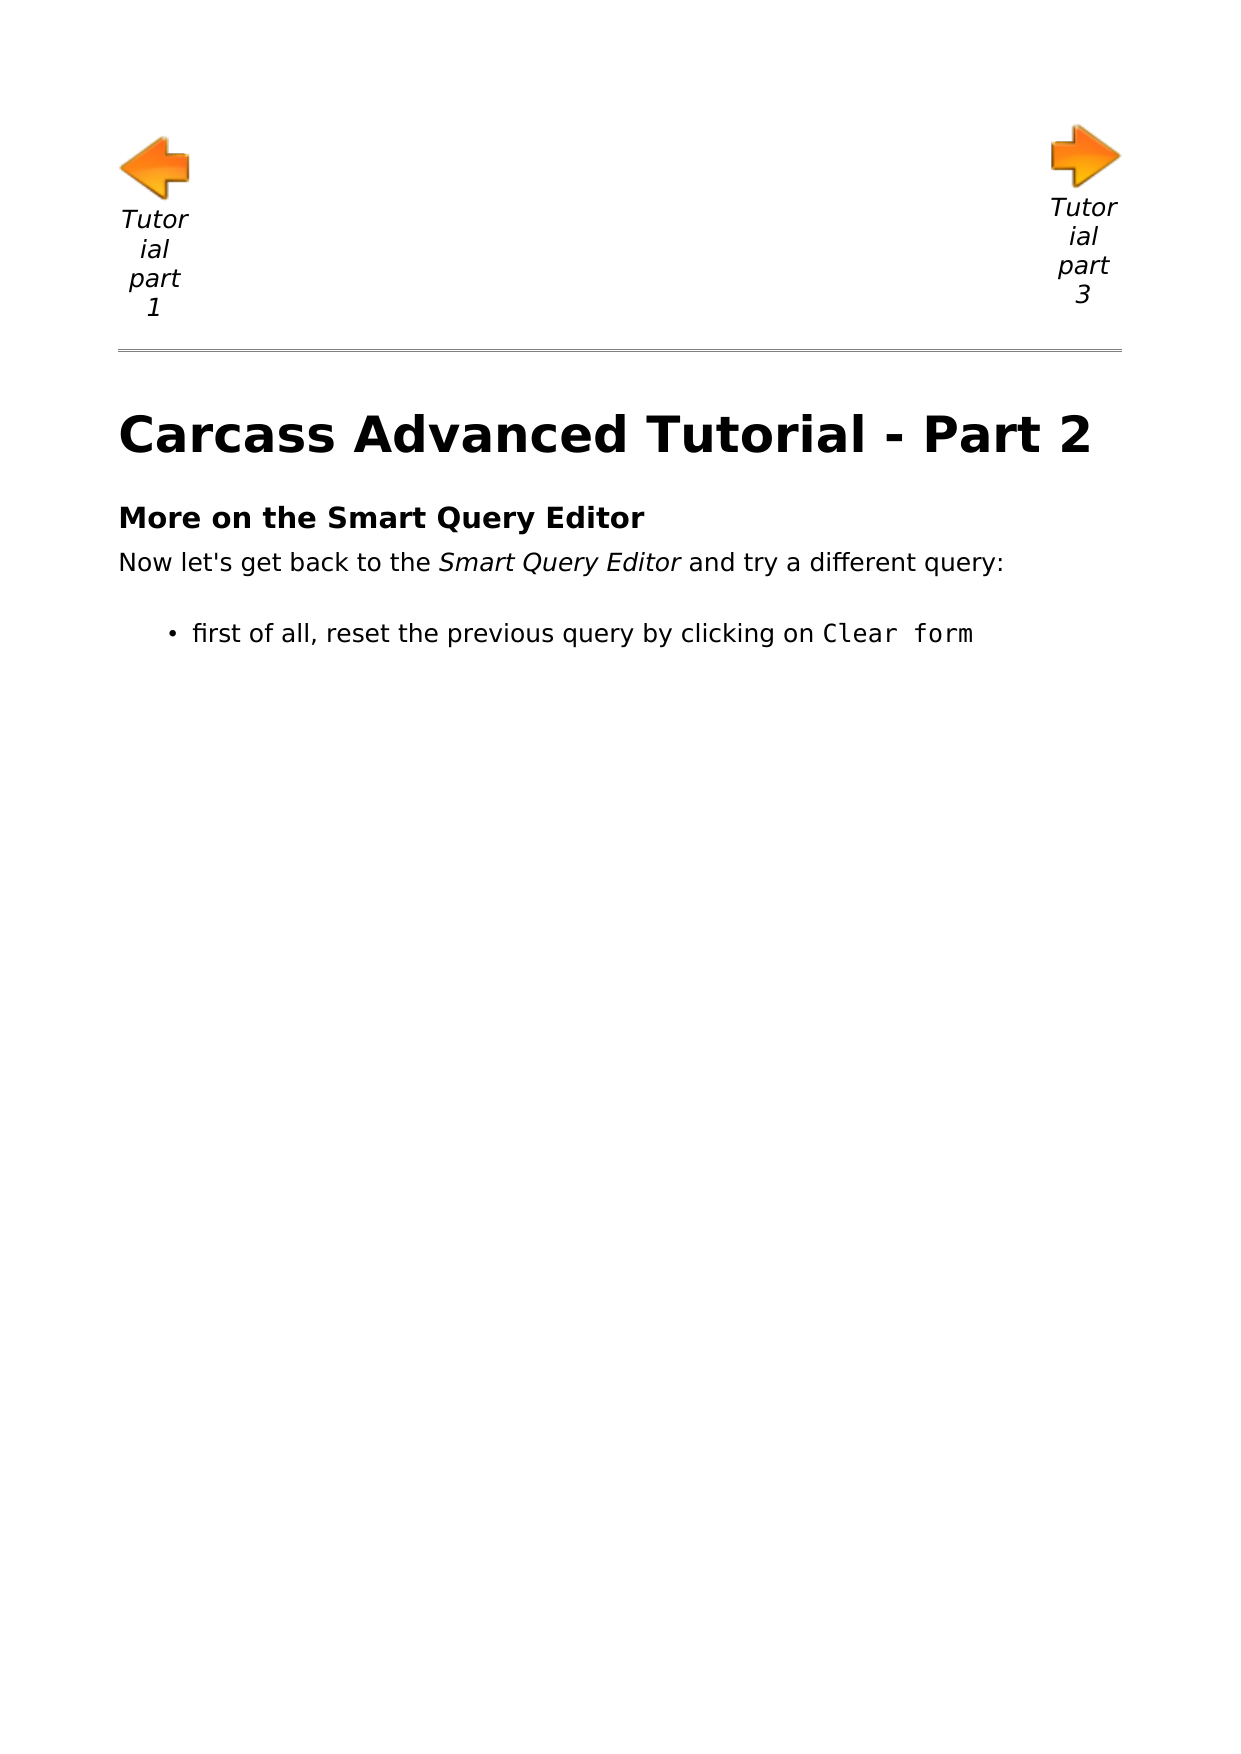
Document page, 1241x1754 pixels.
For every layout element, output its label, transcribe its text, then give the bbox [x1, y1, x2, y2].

picture [118, 130, 194, 206]
subtitle Carcass Advanced Tutorial - Part 2 [118, 406, 1122, 464]
text Now let's get back to the Smart Query Editor and try a different query: [118, 548, 1122, 577]
text Tutorial part 3 [1047, 194, 1122, 310]
subtitle More on the Smart Query Editor [118, 502, 1122, 536]
text Tutorial part 1 [118, 206, 193, 322]
list first of all, reset the previous query by clicking on Clear form [177, 619, 1122, 649]
picture [1047, 118, 1123, 194]
